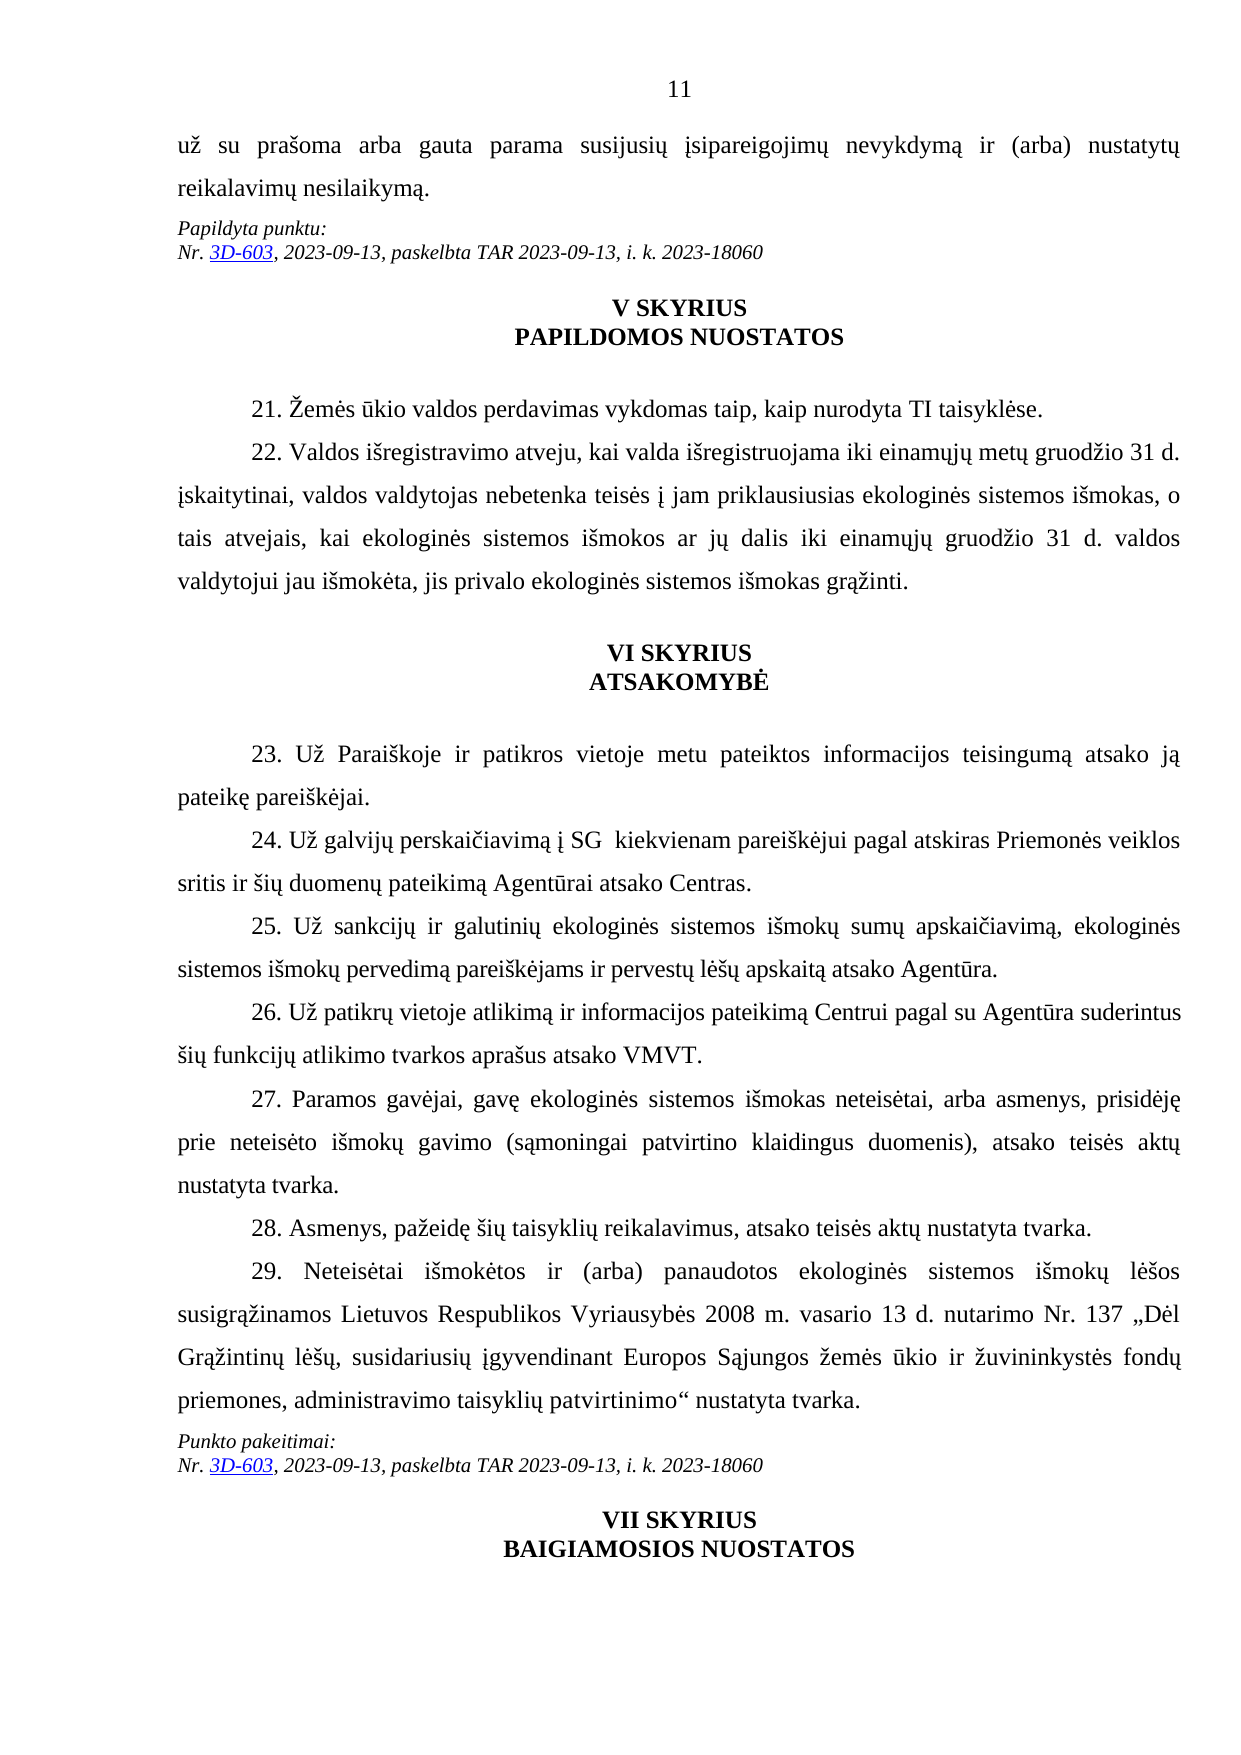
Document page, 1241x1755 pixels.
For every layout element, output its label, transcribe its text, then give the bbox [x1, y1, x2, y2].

text VI SKYRIUS [177, 638, 1181, 667]
text 24. Už galvijų perskaičiavimą į SG kiekvienam pareiškėjui pagal atskiras Priemonės veiklos sritis ir šių duomenų pateikimą Agentūrai atsako Centras. [177, 825, 1181, 897]
text 23. Už Paraiškoje ir patikros vietoje metu pateiktos informacijos teisingumą atsako ją pateikę pareiškėjai. [177, 739, 1181, 811]
text PAPILDOMOS NUOSTATOS [177, 322, 1181, 351]
text 21. Žemės ūkio valdos perdavimas vykdomas taip, kaip nurodyta TI taisyklėse. [177, 394, 1181, 422]
text Punkto pakeitimai: [177, 1429, 1181, 1453]
text Papildyta punktu: [177, 216, 1181, 240]
text 26. Už patikrų vietoje atlikimą ir informacijos pateikimą Centrui pagal su Agentūra suderintus šių funkcijų atlikimo tvarkos aprašus atsako VMVT. [177, 997, 1181, 1069]
text 25. Už sankcijų ir galutinių ekologinės sistemos išmokų sumų apskaičiavimą, ekologinės sistemos išmokų pervedimą pareiškėjams ir pervestų lėšų apskaitą atsako Agentūra. [177, 911, 1181, 983]
text 27. Paramos gavėjai, gavę ekologinės sistemos išmokas neteisėtai, arba asmenys, prisidėję prie neteisėto išmokų gavimo (sąmoningai patvirtino klaidingus duomenis), atsako teisės aktų nustatyta tvarka. [177, 1084, 1181, 1199]
text 29. Neteisėtai išmokėtos ir (arba) panaudotos ekologinės sistemos išmokų lėšos susigrąžinamos Lietuvos Respublikos Vyriausybės 2008 m. vasario 13 d. nutarimo Nr. 137 „Dėl Grąžintinų lėšų, susidariusių įgyvendinant Europos Sąjungos žemės ūkio ir žuvininkystės fondų priemones, administravimo taisyklių patvirtinimo“ nustatyta tvarka. [177, 1256, 1181, 1414]
text ATSAKOMYBĖ [177, 667, 1181, 696]
text bAIGIAMOSIOS NUOSTATOS [177, 1534, 1181, 1563]
text Nr. 3D-603, 2023-09-13, paskelbta TAR 2023-09-13, i. k. 2023-18060 [177, 240, 1181, 264]
text 22. Valdos išregistravimo atveju, kai valda išregistruojama iki einamųjų metų gruodžio 31 d. įskaitytinai, valdos valdytojas nebetenka teisės į jam priklausiusias ekologinės sistemos išmokas, o tais atvejais, kai ekologinės sistemos išmokos ar jų dalis iki einamųjų gruodžio 31 d. valdos valdytojui jau išmokėta, jis privalo ekologinės sistemos išmokas grąžinti. [177, 437, 1181, 595]
text 28. Asmenys, pažeidę šių taisyklių reikalavimus, atsako teisės aktų nustatyta tvarka. [177, 1213, 1181, 1242]
text Nr. 3D-603, 2023-09-13, paskelbta TAR 2023-09-13, i. k. 2023-18060 [177, 1453, 1181, 1477]
text VII SKYRIUS [177, 1506, 1181, 1534]
text V SKYRIUS [177, 293, 1181, 322]
text už su prašoma arba gauta parama susijusių įsipareigojimų nevykdymą ir (arba) nustatytų reikalavimų nesilaikymą. [177, 130, 1181, 202]
